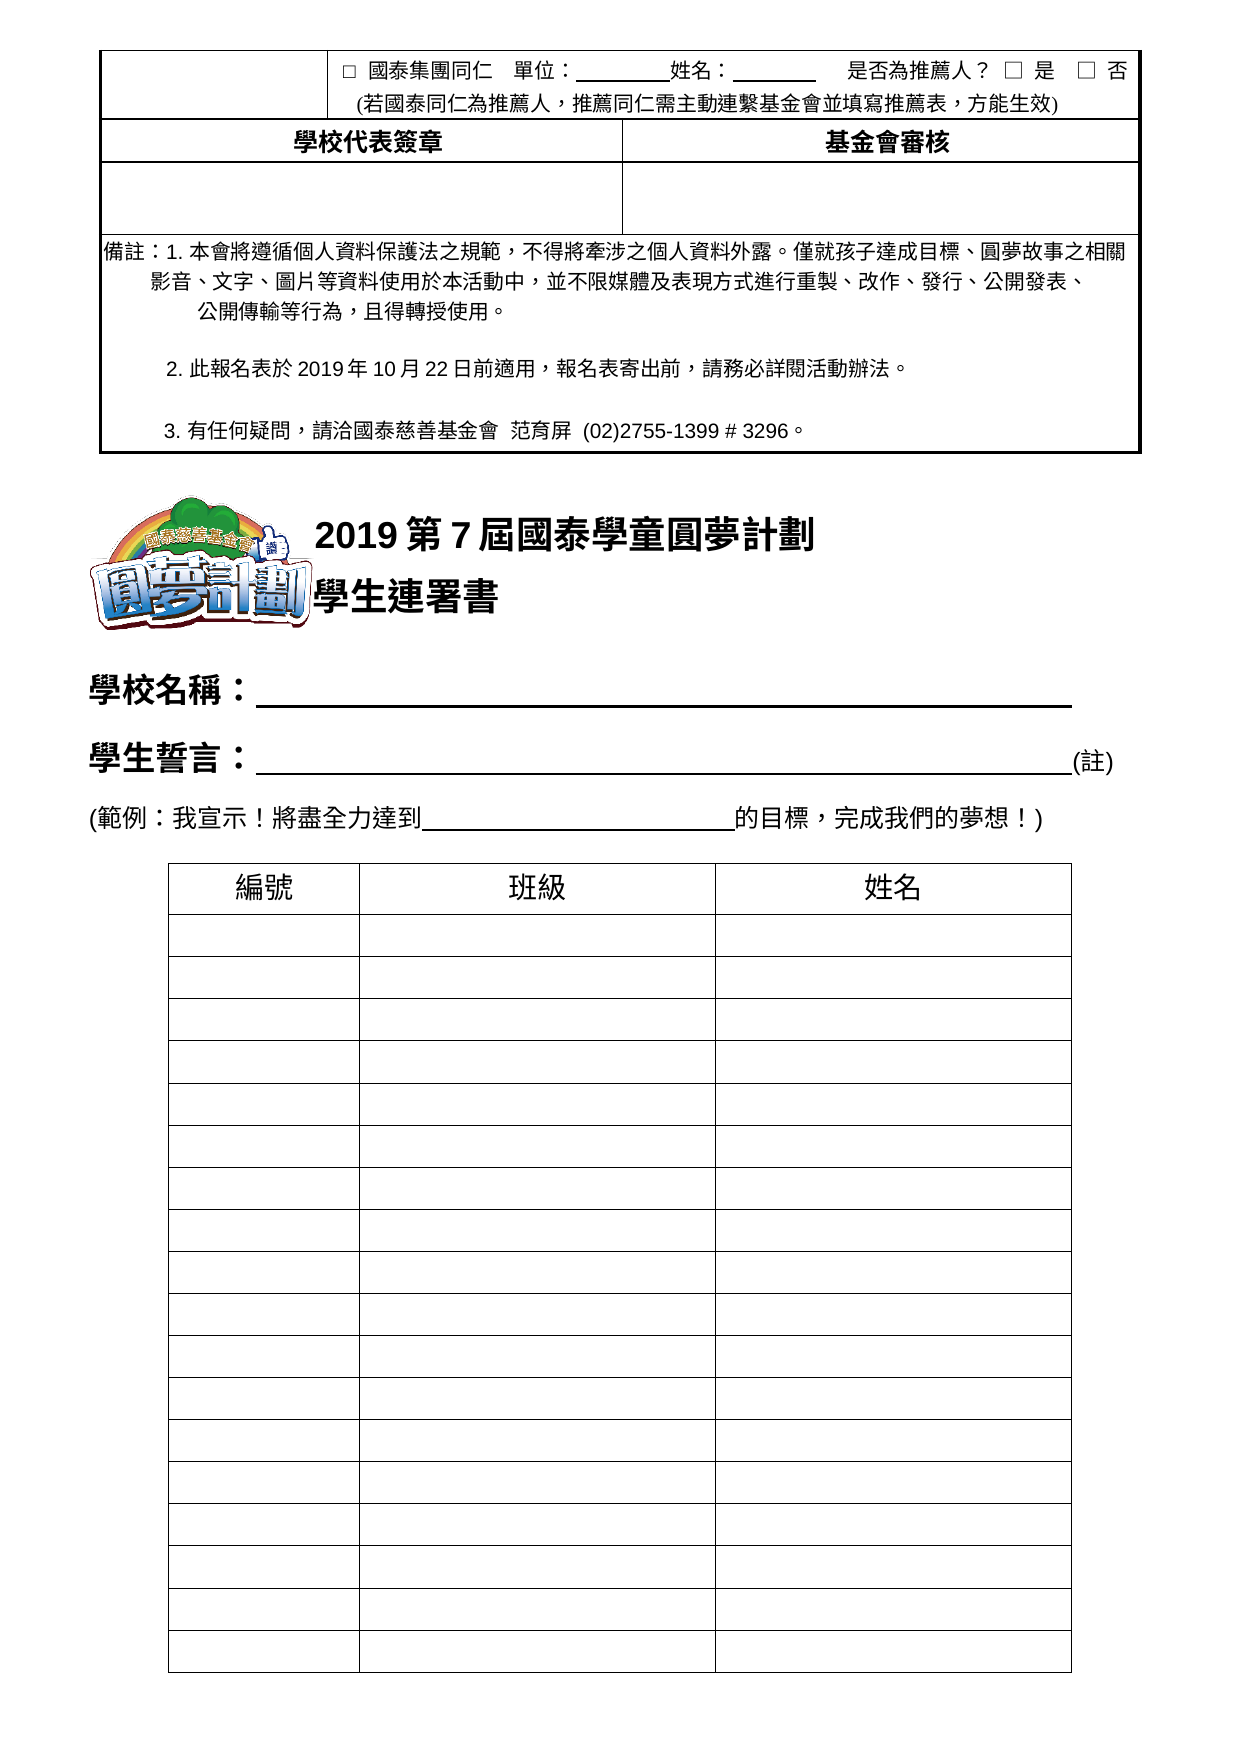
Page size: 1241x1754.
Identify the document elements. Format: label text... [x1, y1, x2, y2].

table_header 班級 [360, 864, 715, 914]
table_cell [360, 1378, 715, 1419]
table_cell □ 國泰集團同仁 單位： 姓名： 是否為推薦人？ □ 是 □ 否 (若國泰同仁為推薦人，推薦同仁需主動連繫基金會並填寫推薦表，方能生效) [328, 51, 1138, 118]
table_cell [169, 999, 359, 1040]
table_cell [360, 1336, 715, 1377]
table_cell [169, 1126, 359, 1167]
table_cell [360, 1631, 715, 1672]
table_cell [360, 1546, 715, 1587]
text [89, 576, 98, 621]
table_cell [169, 1504, 359, 1545]
table_cell [169, 957, 359, 998]
table_cell [169, 1378, 359, 1419]
table_cell [360, 1294, 715, 1335]
text (範例：我宣示！將盡全力達到 的目標，完成我們的夢想！) [89, 798, 1152, 834]
table_cell [716, 1378, 1071, 1419]
table_cell [169, 1084, 359, 1124]
text 學生誓言： (註) [89, 731, 1152, 779]
table_cell [169, 1294, 359, 1335]
table_cell [360, 1589, 715, 1629]
table_cell [360, 1210, 715, 1251]
table_cell [360, 915, 715, 956]
table_cell [716, 1631, 1071, 1672]
table_cell [169, 1336, 359, 1377]
table_cell [169, 1252, 359, 1293]
table_cell [716, 1462, 1071, 1503]
table_cell [102, 51, 327, 118]
table_cell 備註：1. 本會將遵循個人資料保護法之規範，不得將牽涉之個人資料外露。僅就孩子達成目標、圓夢故事之相關 影音、文字、圖片等資料使用於本活動中，並不限媒體及表現方式進行重製、改作、發行、公開發表、 公開傳輸等行為，且得轉授使用。 2. 此報名表於2019年10月22日前適用，報名表寄出前，請務必詳閱活動辦法。 3. 有任何疑問，請洽國泰慈善基金會 范育屏 (02)2755-1399 # 3296。 [102, 235, 1138, 451]
table_cell [716, 1084, 1071, 1124]
table_cell [716, 1041, 1071, 1082]
table_cell [716, 915, 1071, 956]
table_cell [716, 1210, 1071, 1251]
table_cell [716, 1336, 1071, 1377]
table_cell [716, 1126, 1071, 1167]
table_cell [169, 1462, 359, 1503]
text 學生連署書 [308, 567, 1152, 621]
table_cell [169, 915, 359, 956]
table_cell [169, 1631, 359, 1672]
table_cell [623, 163, 1138, 234]
text 2019第7屆國泰學童圓夢計劃 [234, 505, 1152, 559]
table_cell [716, 957, 1071, 998]
table_cell [716, 1546, 1071, 1587]
table_cell [716, 1294, 1071, 1335]
table_cell [169, 1210, 359, 1251]
table_cell [169, 1420, 359, 1461]
text [89, 505, 164, 556]
table_cell [360, 1168, 715, 1209]
table_cell [716, 1589, 1071, 1629]
table_cell [360, 957, 715, 998]
table_cell [360, 1504, 715, 1545]
table_cell [360, 1041, 715, 1082]
table_header 姓名 [716, 864, 1071, 914]
table_cell [360, 1252, 715, 1293]
table_cell [716, 999, 1071, 1040]
table_cell [360, 1126, 715, 1167]
table_header 編號 [169, 864, 359, 914]
table_cell [360, 1462, 715, 1503]
table_cell [716, 1504, 1071, 1545]
table_cell [102, 163, 622, 234]
table_cell [169, 1589, 359, 1629]
table_cell [360, 1084, 715, 1124]
table_cell [169, 1168, 359, 1209]
table_cell [716, 1420, 1071, 1461]
table_cell [169, 1041, 359, 1082]
table_cell [169, 1546, 359, 1587]
table_cell [716, 1252, 1071, 1293]
text 學校名稱： [89, 664, 1152, 712]
table_cell [716, 1168, 1071, 1209]
table_cell 基金會審核 [623, 120, 1138, 161]
table_cell [360, 1420, 715, 1461]
table_cell 學校代表簽章 [102, 120, 622, 161]
table_cell [360, 999, 715, 1040]
